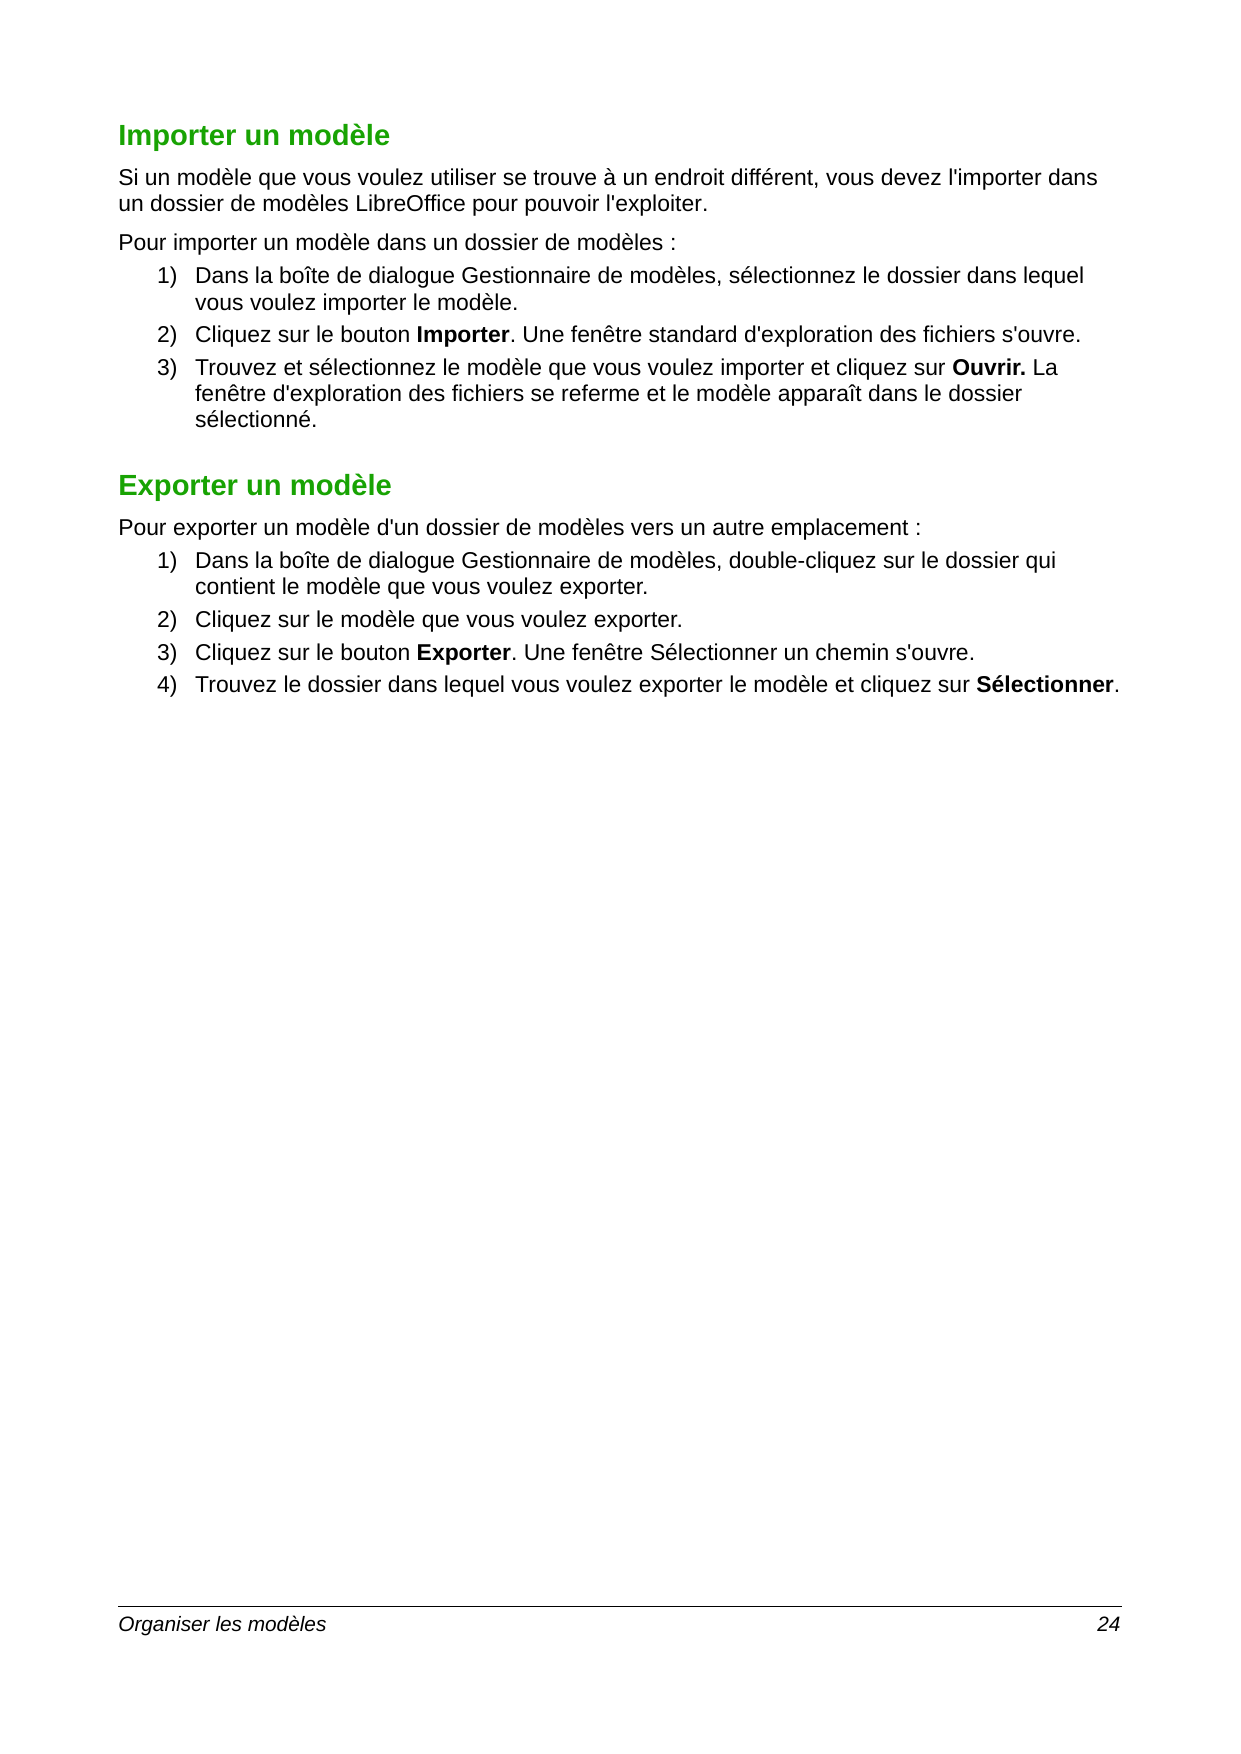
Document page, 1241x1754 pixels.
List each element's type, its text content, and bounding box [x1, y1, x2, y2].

list Trouvez et sélectionnez le modèle que vous voulez importer et cliquez sur Ouvrir. La fenêtre d'exploration des fichiers se referme et le modèle apparaît dans le dossier sélectionné. [177, 354, 1122, 433]
list Pour exporter un modèle d'un dossier de modèles vers un autre emplacement : [118, 514, 1122, 541]
subtitle Exporter un modèle [118, 468, 1122, 502]
list Trouvez le dossier dans lequel vous voulez exporter le modèle et cliquez sur Sélectionner. [177, 671, 1122, 697]
text Si un modèle que vous voulez utiliser se trouve à un endroit différent, vous devez l'importer dans un dossier de modèles LibreOffice pour pouvoir l'exploiter. [118, 164, 1122, 217]
list Cliquez sur le bouton Exporter. Une fenêtre Sélectionner un chemin s'ouvre. [177, 638, 1122, 665]
subtitle Importer un modèle [118, 118, 1122, 152]
list Cliquez sur le bouton Importer. Une fenêtre standard d'exploration des fichiers s'ouvre. [177, 321, 1122, 347]
list Dans la boîte de dialogue Gestionnaire de modèles, double-cliquez sur le dossier qui contient le modèle que vous voulez exporter. [177, 547, 1122, 600]
list Pour importer un modèle dans un dossier de modèles : [118, 229, 1122, 256]
list Cliquez sur le modèle que vous voulez exporter. [177, 606, 1122, 632]
list Dans la boîte de dialogue Gestionnaire de modèles, sélectionnez le dossier dans lequel vous voulez importer le modèle. [177, 262, 1122, 315]
